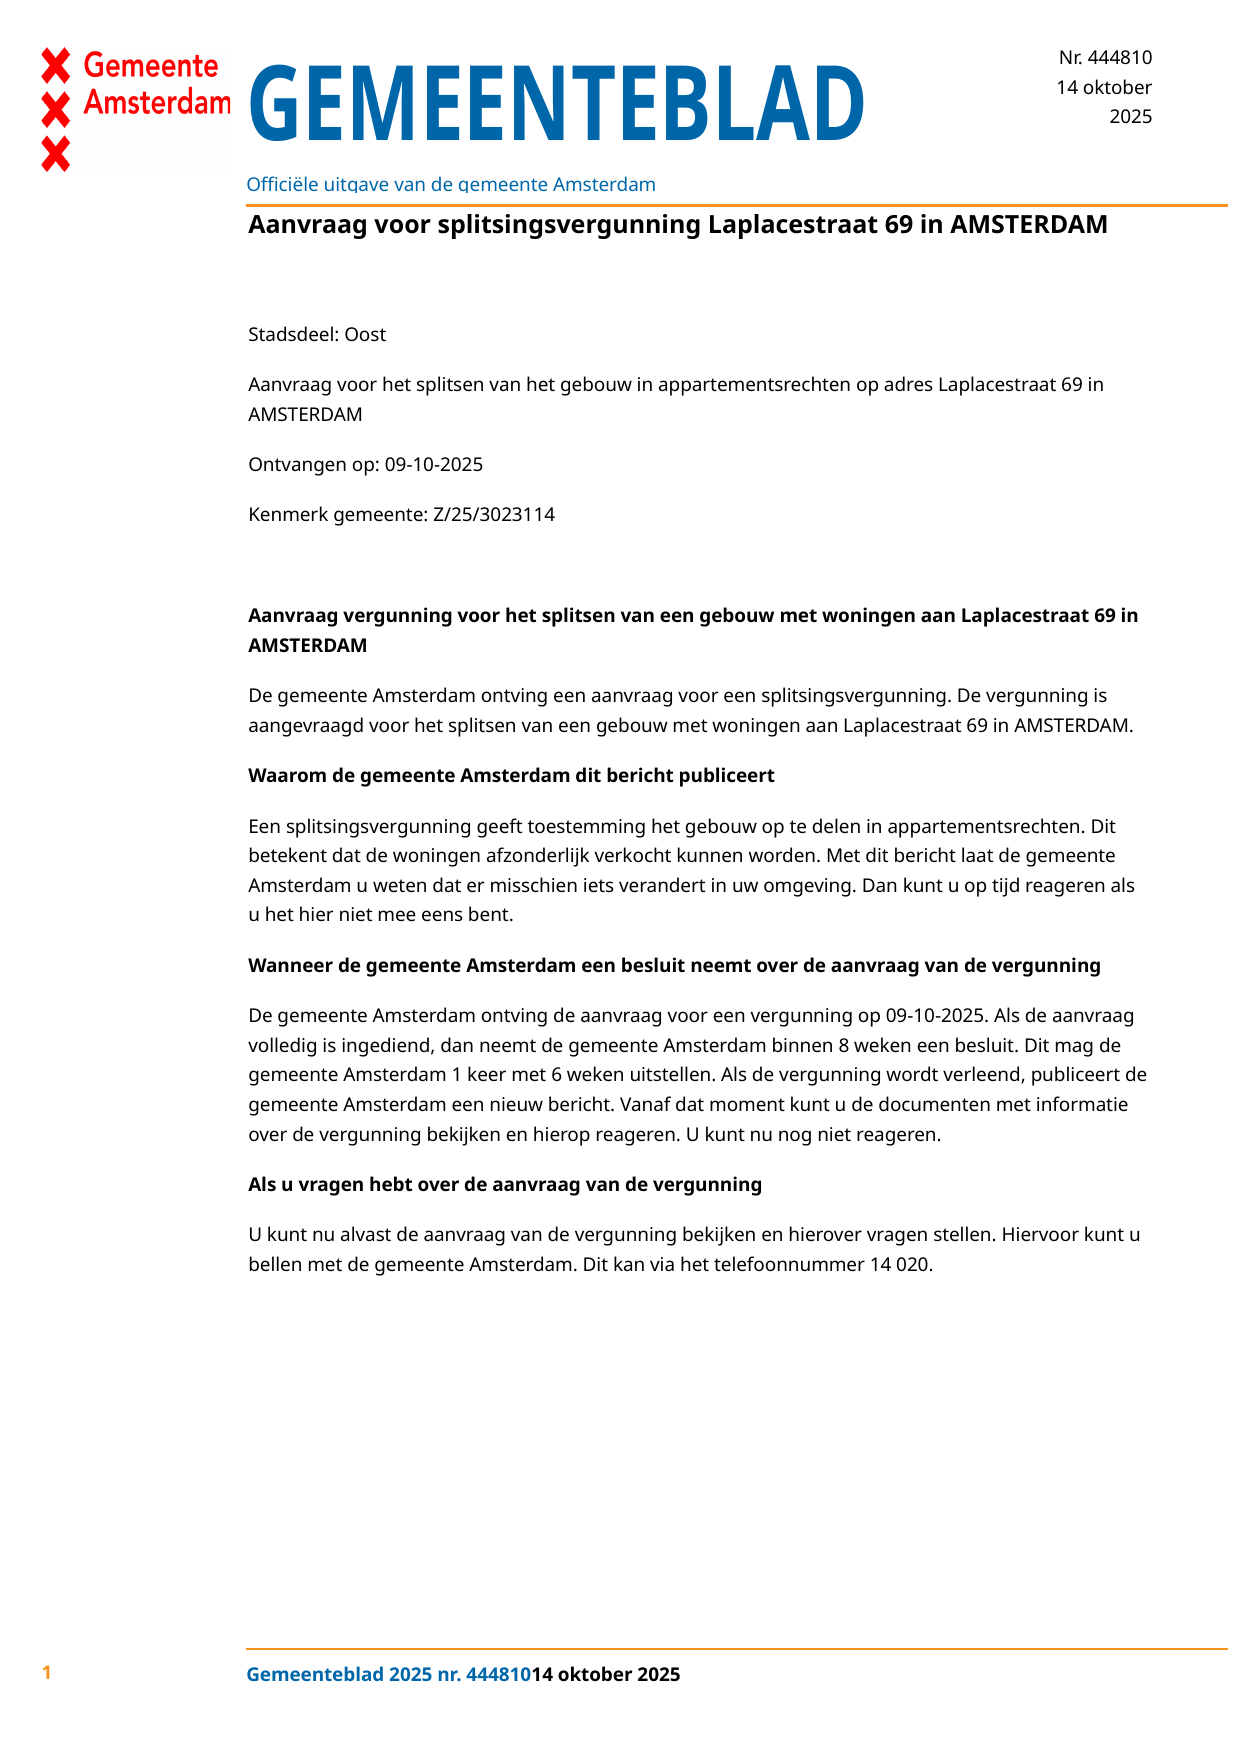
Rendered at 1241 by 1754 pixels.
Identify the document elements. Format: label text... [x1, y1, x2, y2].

picture [41, 47, 231, 172]
text De gemeente Amsterdam ontving de aanvraag voor een vergunning op 09-10-2025. Als de aanvraag volledig is ingediend, dan neemt de gemeente Amsterdam binnen 8 weken een besluit. Dit mag de gemeente Amsterdam 1 keer met 6 weken uitstellen. Als de vergunning wordt verleend, publiceert de gemeente Amsterdam een nieuw bericht. Vanaf dat moment kunt u de documenten met informatie over de vergunning bekijken en hierop reageren. U kunt nu nog niet reageren. [248, 1002, 1152, 1146]
text Aanvraag voor splitsingsvergunning Laplacestraat 69 in AMSTERDAM [248, 207, 1152, 241]
text Ontvangen op: 09-10-2025 [248, 451, 1152, 477]
text Aanvraag voor het splitsen van het gebouw in appartementsrechten op adres Laplacestraat 69 in AMSTERDAM [248, 371, 1152, 426]
text Een splitsingsvergunning geeft toestemming het gebouw op te delen in appartementsrechten. Dit betekent dat de woningen afzonderlijk verkocht kunnen worden. Met dit bericht laat de gemeente Amsterdam u weten dat er misschien iets verandert in uw omgeving. Dan kunt u op tijd reageren als u het hier niet mee eens bent. [248, 813, 1152, 927]
text U kunt nu alvast de aanvraag van de vergunning bekijken en hierover vragen stellen. Hiervoor kunt u bellen met de gemeente Amsterdam. Dit kan via het telefoonnummer 14 020. [248, 1222, 1152, 1277]
text Als u vragen hebt over de aanvraag van de vergunning [248, 1171, 1152, 1197]
text De gemeente Amsterdam ontving een aanvraag voor een splitsingsvergunning. De vergunning is aangevraagd voor het splitsen van een gebouw met woningen aan Laplacestraat 69 in AMSTERDAM. [248, 682, 1152, 738]
text Kenmerk gemeente: Z/25/3023114 [248, 502, 1152, 527]
text Waarom de gemeente Amsterdam dit bericht publiceert [248, 762, 1152, 788]
text Aanvraag vergunning voor het splitsen van een gebouw met woningen aan Laplacestraat 69 in AMSTERDAM [248, 602, 1152, 658]
text Stadsdeel: Oost [248, 321, 1152, 346]
text Wanneer de gemeente Amsterdam een besluit neemt over de aanvraag van de vergunning [248, 952, 1152, 978]
